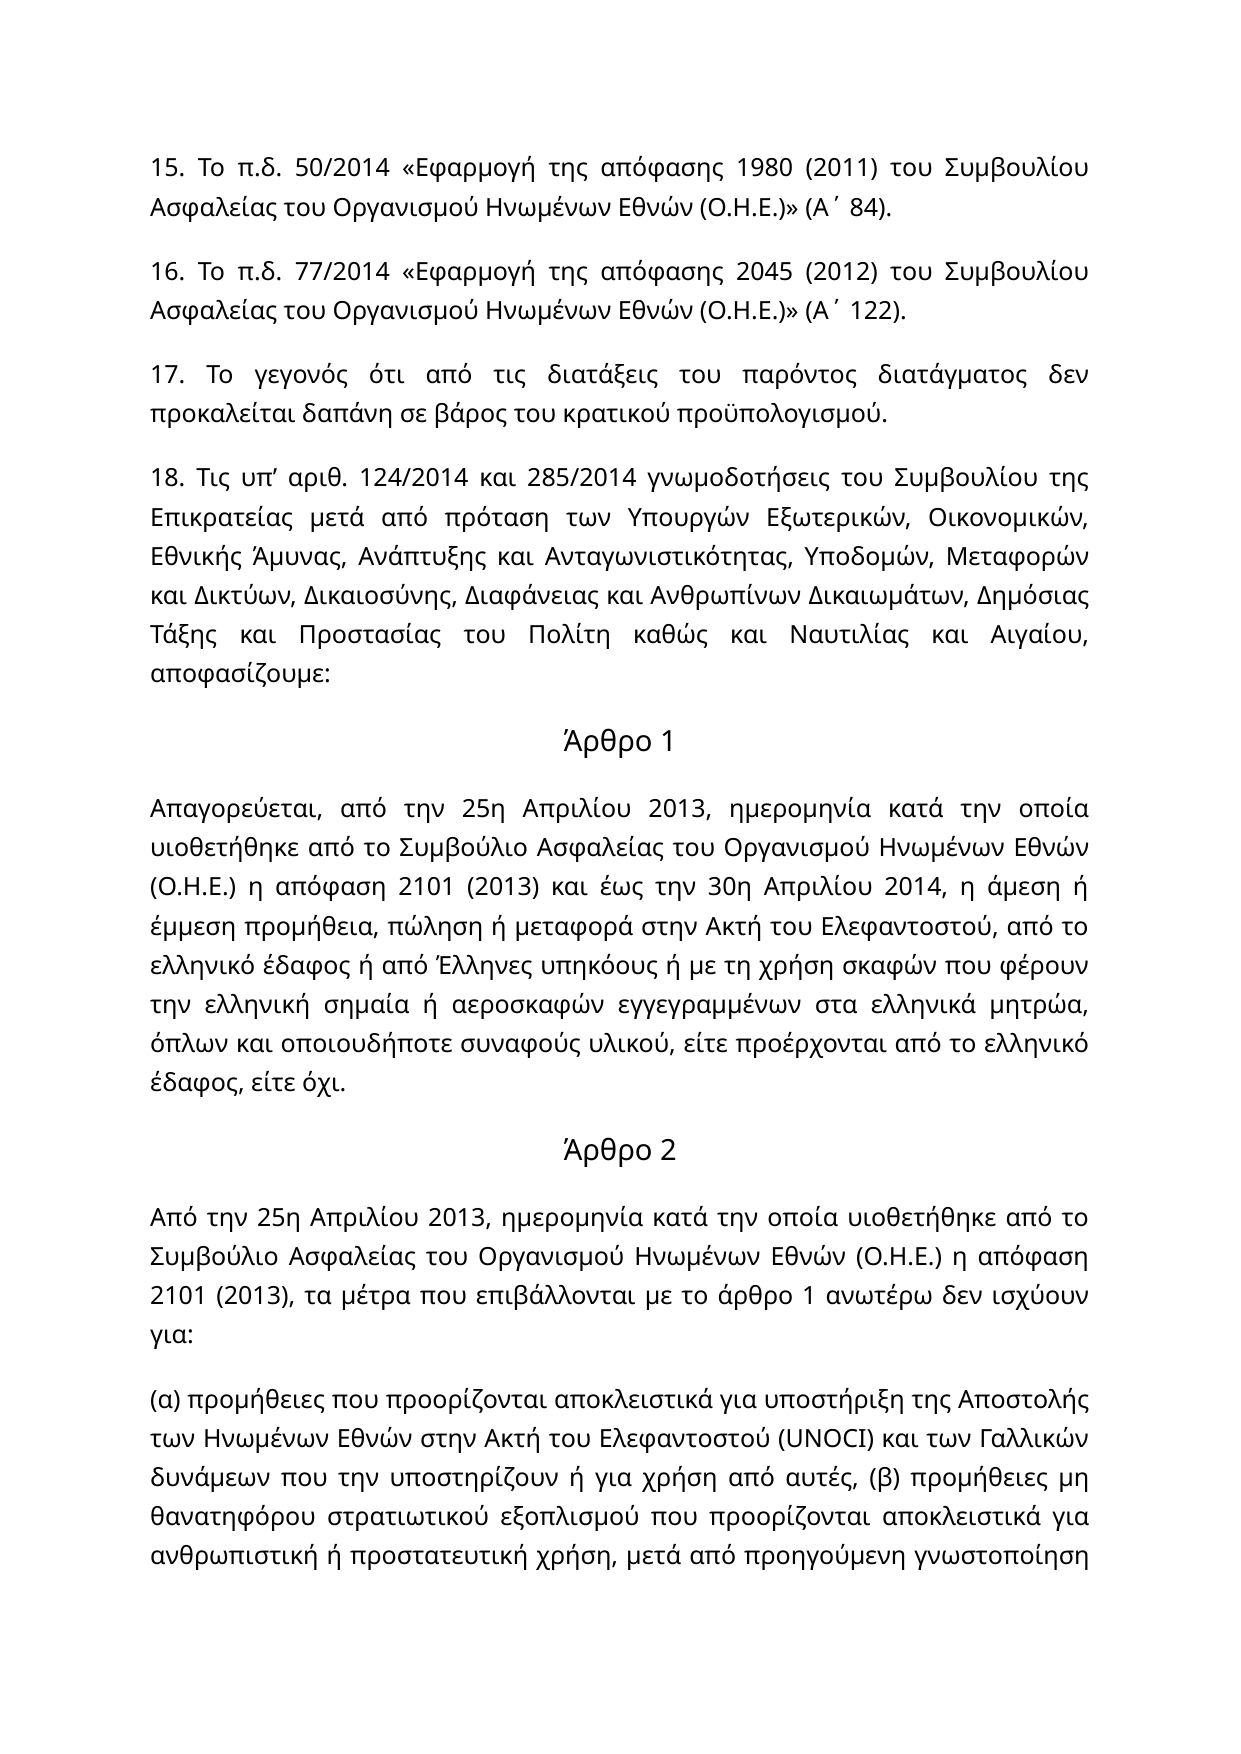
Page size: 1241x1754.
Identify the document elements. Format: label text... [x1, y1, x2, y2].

text Από την 25η Απριλίου 2013, ημερομηνία κατά την οποία υιοθετήθηκε από το Συμβούλιο Ασφαλείας του Οργανισμού Ηνωμένων Εθνών (Ο.Η.Ε.) η απόφαση 2101 (2013), τα μέτρα που επιβάλλονται με το άρθρο 1 ανωτέρω δεν ισχύουν για: [150, 1199, 1090, 1351]
subtitle Άρθρο 1 [150, 720, 1090, 760]
text (α) προμήθειες που προορίζονται αποκλειστικά για υποστήριξη της Αποστολής των Ηνωμένων Εθνών στην Ακτή του Ελεφαντοστού (UNOCI) και των Γαλλικών δυνάμεων που την υποστηρίζουν ή για χρήση από αυτές, (β) προμήθειες μη θανατηφόρου στρατιωτικού εξοπλισμού που προορίζονται αποκλειστικά για ανθρωπιστική ή προστατευτική χρήση, μετά από προηγούμενη γνωστοποίηση [150, 1381, 1090, 1572]
text Απαγορεύεται, από την 25η Απριλίου 2013, ημερομηνία κατά την οποία υιοθετήθηκε από το Συμβούλιο Ασφαλείας του Οργανισμού Ηνωμένων Εθνών (Ο.Η.Ε.) η απόφαση 2101 (2013) και έως την 30η Απριλίου 2014, η άμεση ή έμμεση προμήθεια, πώληση ή μεταφορά στην Ακτή του Ελεφαντοστού, από το ελληνικό έδαφος ή από Έλληνες υπηκόους ή με τη χρήση σκαφών που φέρουν την ελληνική σημαία ή αεροσκαφών εγγεγραμμένων στα ελληνικά μητρώα, όπλων και οποιουδήποτε συναφούς υλικού, είτε προέρχονται από το ελληνικό έδαφος, είτε όχι. [150, 791, 1090, 1099]
text 16. Το π.δ. 77/2014 «Εφαρμογή της απόφασης 2045 (2012) του Συμβουλίου Ασφαλείας του Οργανισμού Ηνωμένων Εθνών (Ο.Η.Ε.)» (Α΄ 122). [150, 253, 1090, 327]
text 17. Το γεγονός ότι από τις διατάξεις του παρόντος διατάγματος δεν προκαλείται δαπάνη σε βάρος του κρατικού προϋπολογισμού. [150, 357, 1090, 430]
subtitle Άρθρο 2 [150, 1129, 1090, 1169]
text 15. Το π.δ. 50/2014 «Εφαρμογή της απόφασης 1980 (2011) του Συμβουλίου Ασφαλείας του Οργανισμού Ηνωμένων Εθνών (Ο.Η.Ε.)» (Α΄ 84). [150, 150, 1090, 223]
text 18. Τις υπ’ αριθ. 124/2014 και 285/2014 γνωμοδοτήσεις του Συμβουλίου της Επικρατείας μετά από πρόταση των Υπουργών Εξωτερικών, Οικονομικών, Εθνικής Άμυνας, Ανάπτυξης και Ανταγωνιστικότητας, Υποδομών, Μεταφορών και Δικτύων, Δικαιοσύνης, Διαφάνειας και Ανθρωπίνων Δικαιωμάτων, Δημόσιας Τάξης και Προστασίας του Πολίτη καθώς και Ναυτιλίας και Αιγαίου, αποφασίζουμε: [150, 460, 1090, 690]
